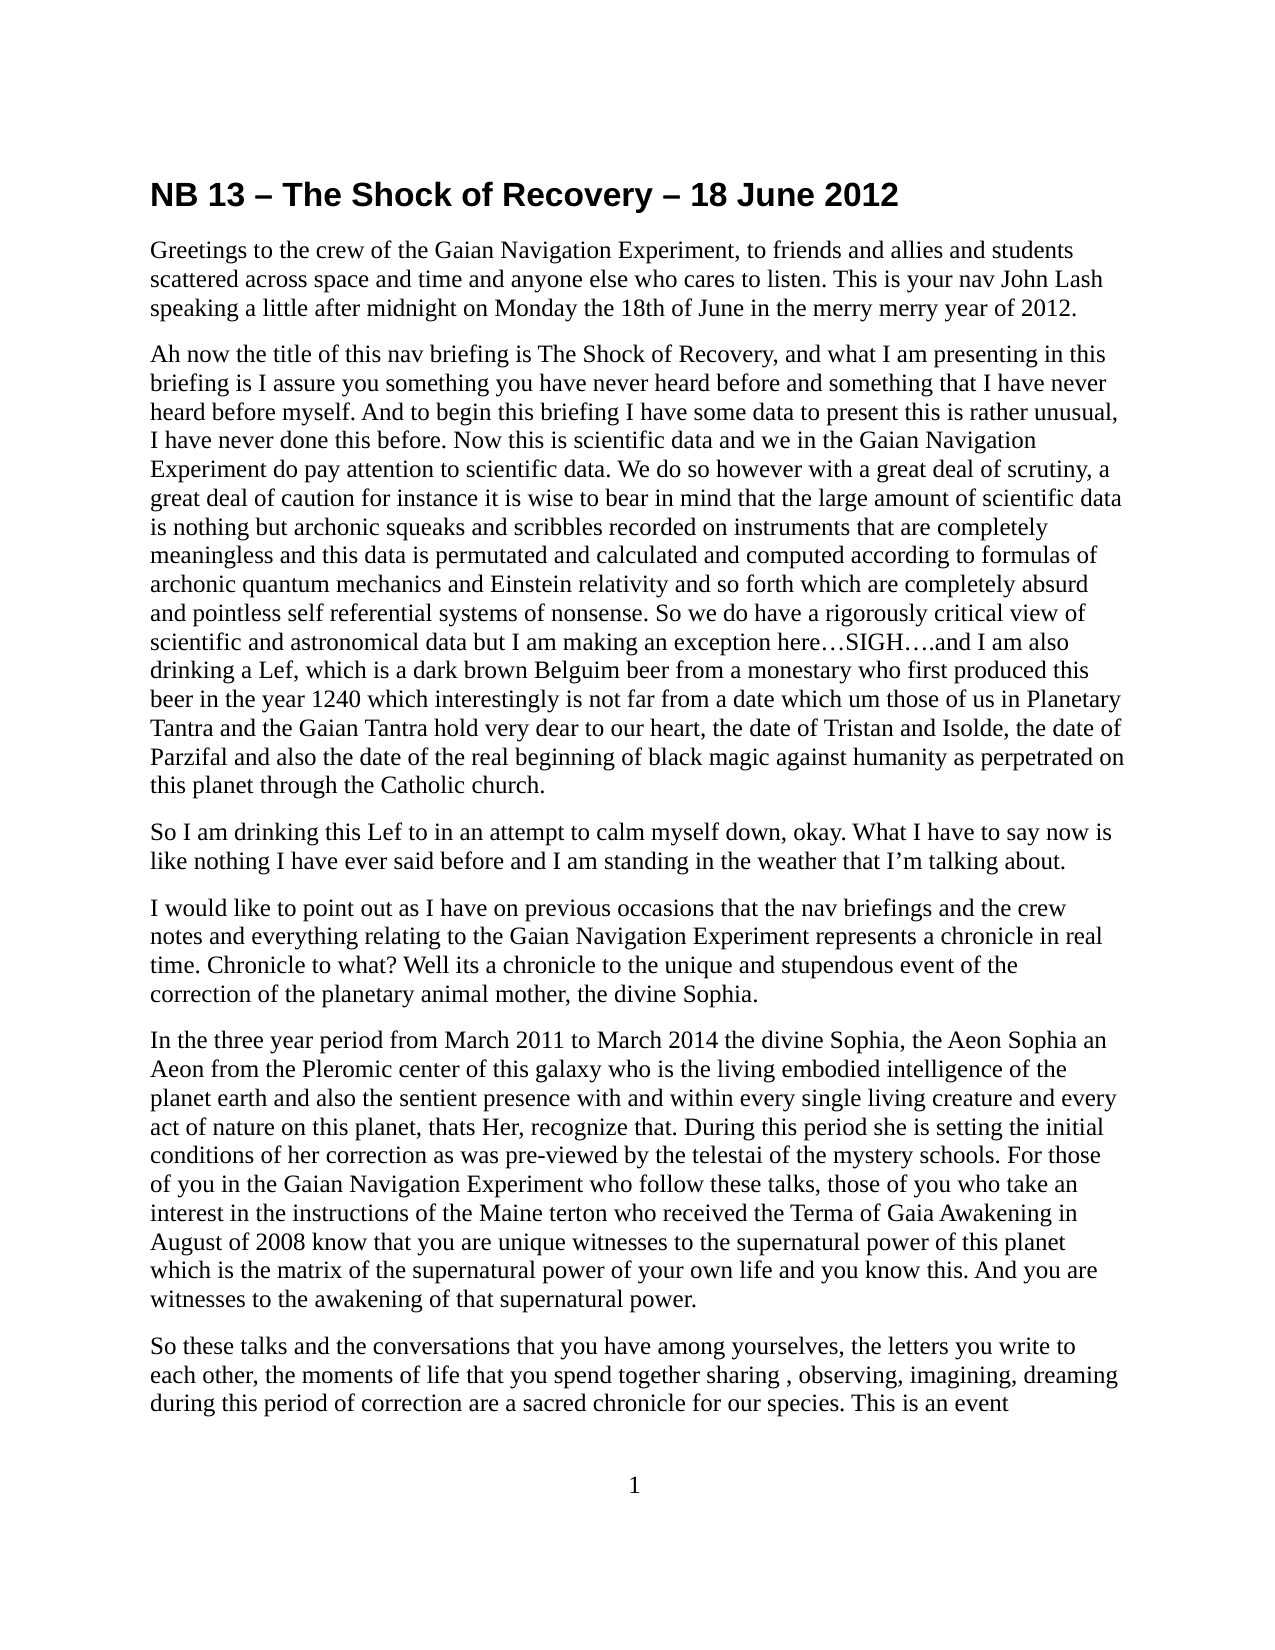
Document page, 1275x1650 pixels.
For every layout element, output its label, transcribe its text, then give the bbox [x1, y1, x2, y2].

text In the three year period from March 2011 to March 2014 the divine Sophia, the Aeon Sophia an Aeon from the Pleromic center of this galaxy who is the living embodied intelligence of the planet earth and also the sentient presence with and within every single living creature and every act of nature on this planet, thats Her, recognize that. During this period she is setting the initial conditions of her correction as was pre-viewed by the telestai of the mystery schools. For those of you in the Gaian Navigation Experiment who follow these talks, those of you who take an interest in the instructions of the Maine terton who received the Terma of Gaia Awakening in August of 2008 know that you are unique witnesses to the supernatural power of this planet which is the matrix of the supernatural power of your own life and you know this. And you are witnesses to the awakening of that supernatural power. [150, 1026, 1125, 1313]
subtitle NB 13 – The Shock of Recovery – 18 June 2012 [150, 175, 1125, 214]
text Ah now the title of this nav briefing is The Shock of Recovery, and what I am presenting in this briefing is I assure you something you have never heard before and something that I have never heard before myself. And to begin this briefing I have some data to present this is rather unusual, I have never done this before. Now this is scientific data and we in the Gaian Navigation Experiment do pay attention to scientific data. We do so however with a great deal of scrutiny, a great deal of caution for instance it is wise to bear in mind that the large amount of scientific data is nothing but archonic squeaks and scribbles recorded on instruments that are completely meaningless and this data is permutated and calculated and computed according to formulas of archonic quantum mechanics and Einstein relativity and so forth which are completely absurd and pointless self referential systems of nonsense. So we do have a rigorously critical view of scientific and astronomical data but I am making an exception here…SIGH….and I am also drinking a Lef, which is a dark brown Belguim beer from a monestary who first produced this beer in the year 1240 which interestingly is not far from a date which um those of us in Planetary Tantra and the Gaian Tantra hold very dear to our heart, the date of Tristan and Isolde, the date of Parzifal and also the date of the real beginning of black magic against humanity as perpetrated on this planet through the Catholic church. [150, 339, 1125, 799]
text So I am drinking this Lef to in an attempt to calm myself down, okay. What I have to say now is like nothing I have ever said before and I am standing in the weather that I’m talking about. [150, 817, 1125, 875]
text I would like to point out as I have on previous occasions that the nav briefings and the crew notes and everything relating to the Gaian Navigation Experiment represents a chronicle in real time. Chronicle to what? Well its a chronicle to the unique and stupendous event of the correction of the planetary animal mother, the divine Sophia. [150, 893, 1125, 1008]
text Greetings to the crew of the Gaian Navigation Experiment, to friends and allies and students scattered across space and time and anyone else who cares to listen. This is your nav John Lash speaking a little after midnight on Monday the 18th of June in the merry merry year of 2012. [150, 235, 1125, 321]
text So these talks and the conversations that you have among yourselves, the letters you write to each other, the moments of life that you spend together sharing , observing, imagining, dreaming during this period of correction are a sacred chronicle for our species. This is an event [150, 1331, 1125, 1417]
